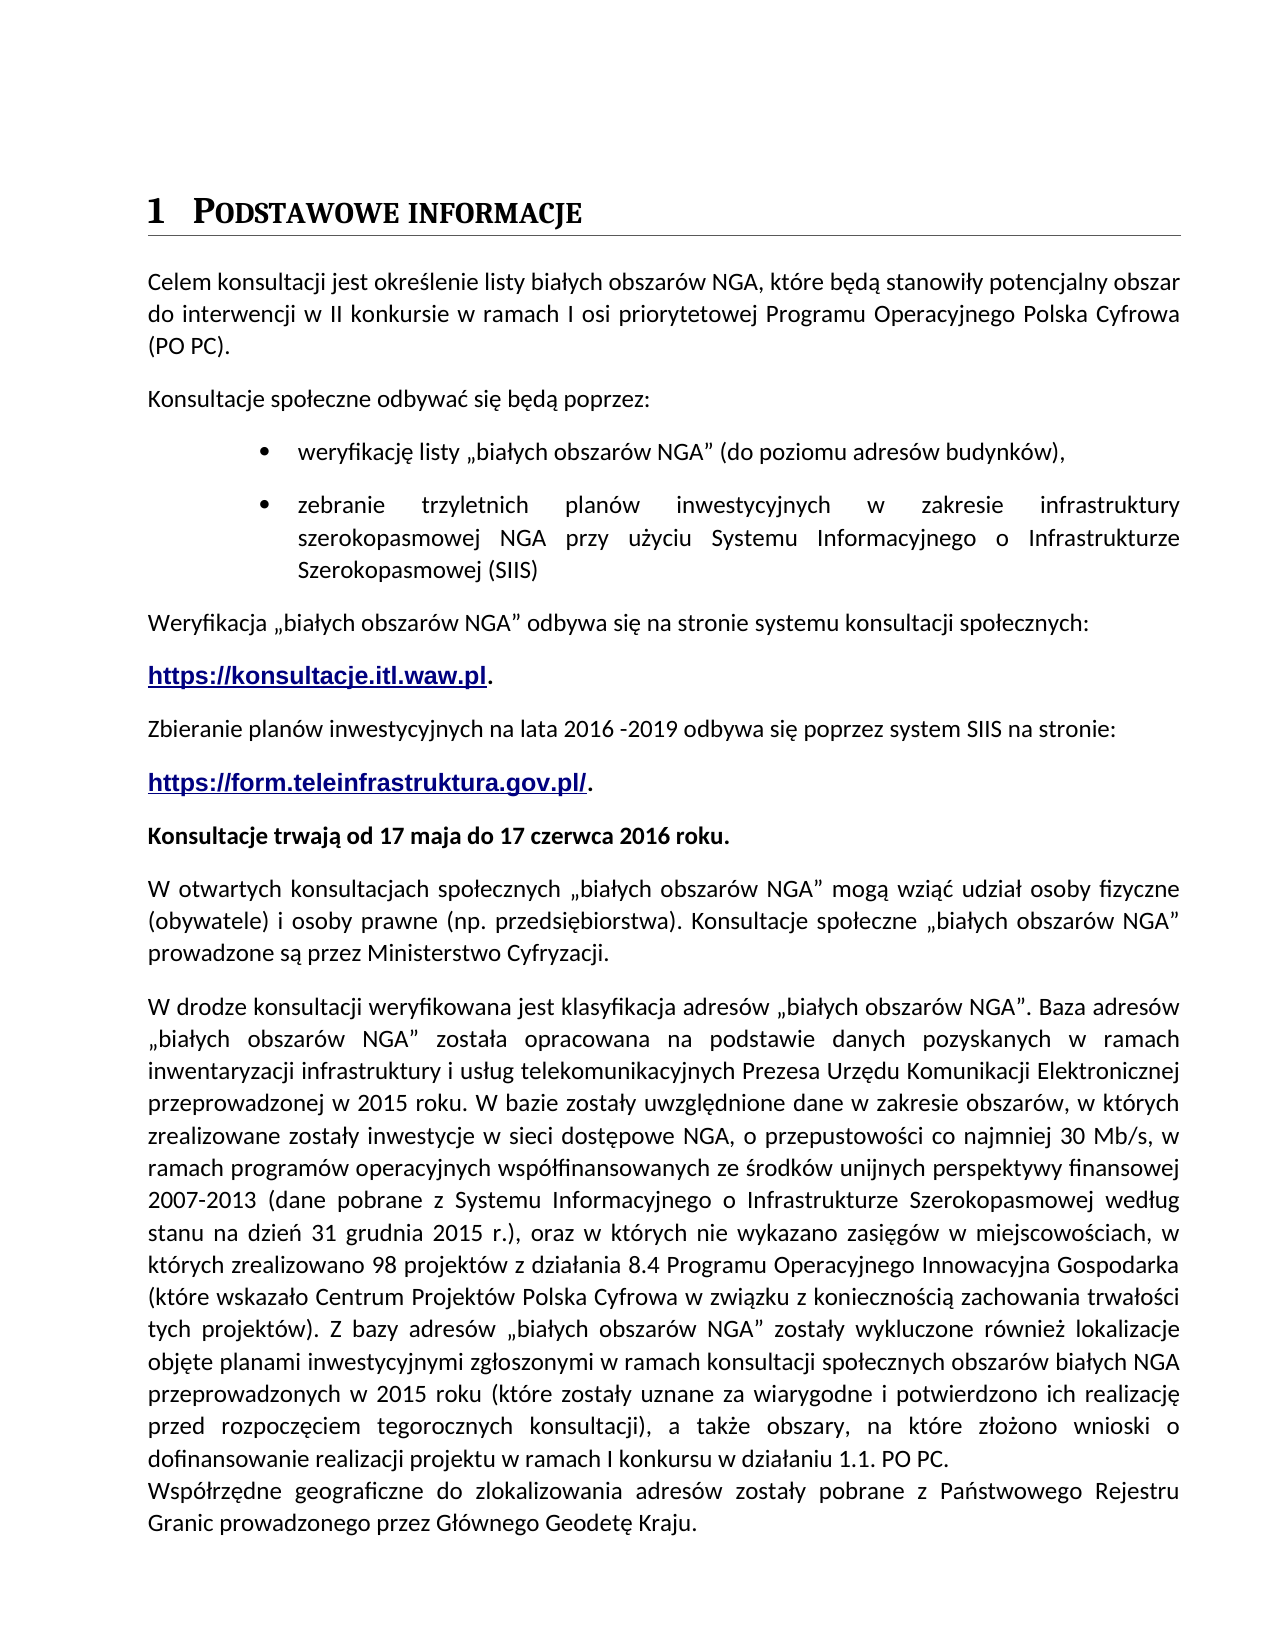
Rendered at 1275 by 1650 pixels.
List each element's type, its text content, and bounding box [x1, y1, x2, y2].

text https://form.teleinfrastruktura.gov.pl/. [148, 767, 1181, 797]
list weryfikację listy „białych obszarów NGA” (do poziomu adresów budynków), [260, 436, 1181, 467]
text Współrzędne geograficzne do zlokalizowania adresów zostały pobrane z Państwowego Rejestru Granic prowadzonego przez Głównego Geodetę Kraju. [148, 1475, 1181, 1538]
text Konsultacje trwają od 17 maja do 17 czerwca 2016 roku. [148, 820, 1181, 850]
text https://konsultacje.itl.waw.pl. [148, 660, 1181, 691]
text W otwartych konsultacjach społecznych „białych obszarów NGA” mogą wziąć udział osoby fizyczne (obywatele) i osoby prawne (np. przedsiębiorstwa). Konsultacje społeczne „białych obszarów NGA” prowadzone są przez Ministerstwo Cyfryzacji. [148, 873, 1181, 968]
list zebranie trzyletnich planów inwestycyjnych w zakresie infrastruktury szerokopasmowej NGA przy użyciu Systemu Informacyjnego o Infrastrukturze Szerokopasmowej (SIIS) [260, 489, 1181, 585]
text Zbieranie planów inwestycyjnych na lata 2016 -2019 odbywa się poprzez system SIIS na stronie: [148, 713, 1181, 744]
subtitle Podstawowe informacje [148, 190, 1181, 235]
text Weryfikacja „białych obszarów NGA” odbywa się na stronie systemu konsultacji społecznych: [148, 607, 1181, 638]
text Konsultacje społeczne odbywać się będą poprzez: [148, 383, 1181, 414]
text Celem konsultacji jest określenie listy białych obszarów NGA, które będą stanowiły potencjalny obszar do interwencji w II konkursie w ramach I osi priorytetowej Programu Operacyjnego Polska Cyfrowa (PO PC). [148, 266, 1181, 361]
text W drodze konsultacji weryfikowana jest klasyfikacja adresów „białych obszarów NGA”. Baza adresów „białych obszarów NGA” została opracowana na podstawie danych pozyskanych w ramach inwentaryzacji infrastruktury i usług telekomunikacyjnych Prezesa Urzędu Komunikacji Elektronicznej przeprowadzonej w 2015 roku. W bazie zostały uwzględnione dane w zakresie obszarów, w których zrealizowane zostały inwestycje w sieci dostępowe NGA, o przepustowości co najmniej 30 Mb/s, w ramach programów operacyjnych współfinansowanych ze środków unijnych perspektywy finansowej 2007-2013 (dane pobrane z Systemu Informacyjnego o Infrastrukturze Szerokopasmowej według stanu na dzień 31 grudnia 2015 r.), oraz w których nie wykazano zasięgów w miejscowościach, w których zrealizowano 98 projektów z działania 8.4 Programu Operacyjnego Innowacyjna Gospodarka (które wskazało Centrum Projektów Polska Cyfrowa w związku z koniecznością zachowania trwałości tych projektów). Z bazy adresów „białych obszarów NGA” zostały wykluczone również lokalizacje objęte planami inwestycyjnymi zgłoszonymi w ramach konsultacji społecznych obszarów białych NGA przeprowadzonych w 2015 roku (które zostały uznane za wiarygodne i potwierdzono ich realizację przed rozpoczęciem tegorocznych konsultacji), a także obszary, na które złożono wnioski o dofinansowanie realizacji projektu w ramach I konkursu w działaniu 1.1. PO PC. [148, 991, 1181, 1473]
